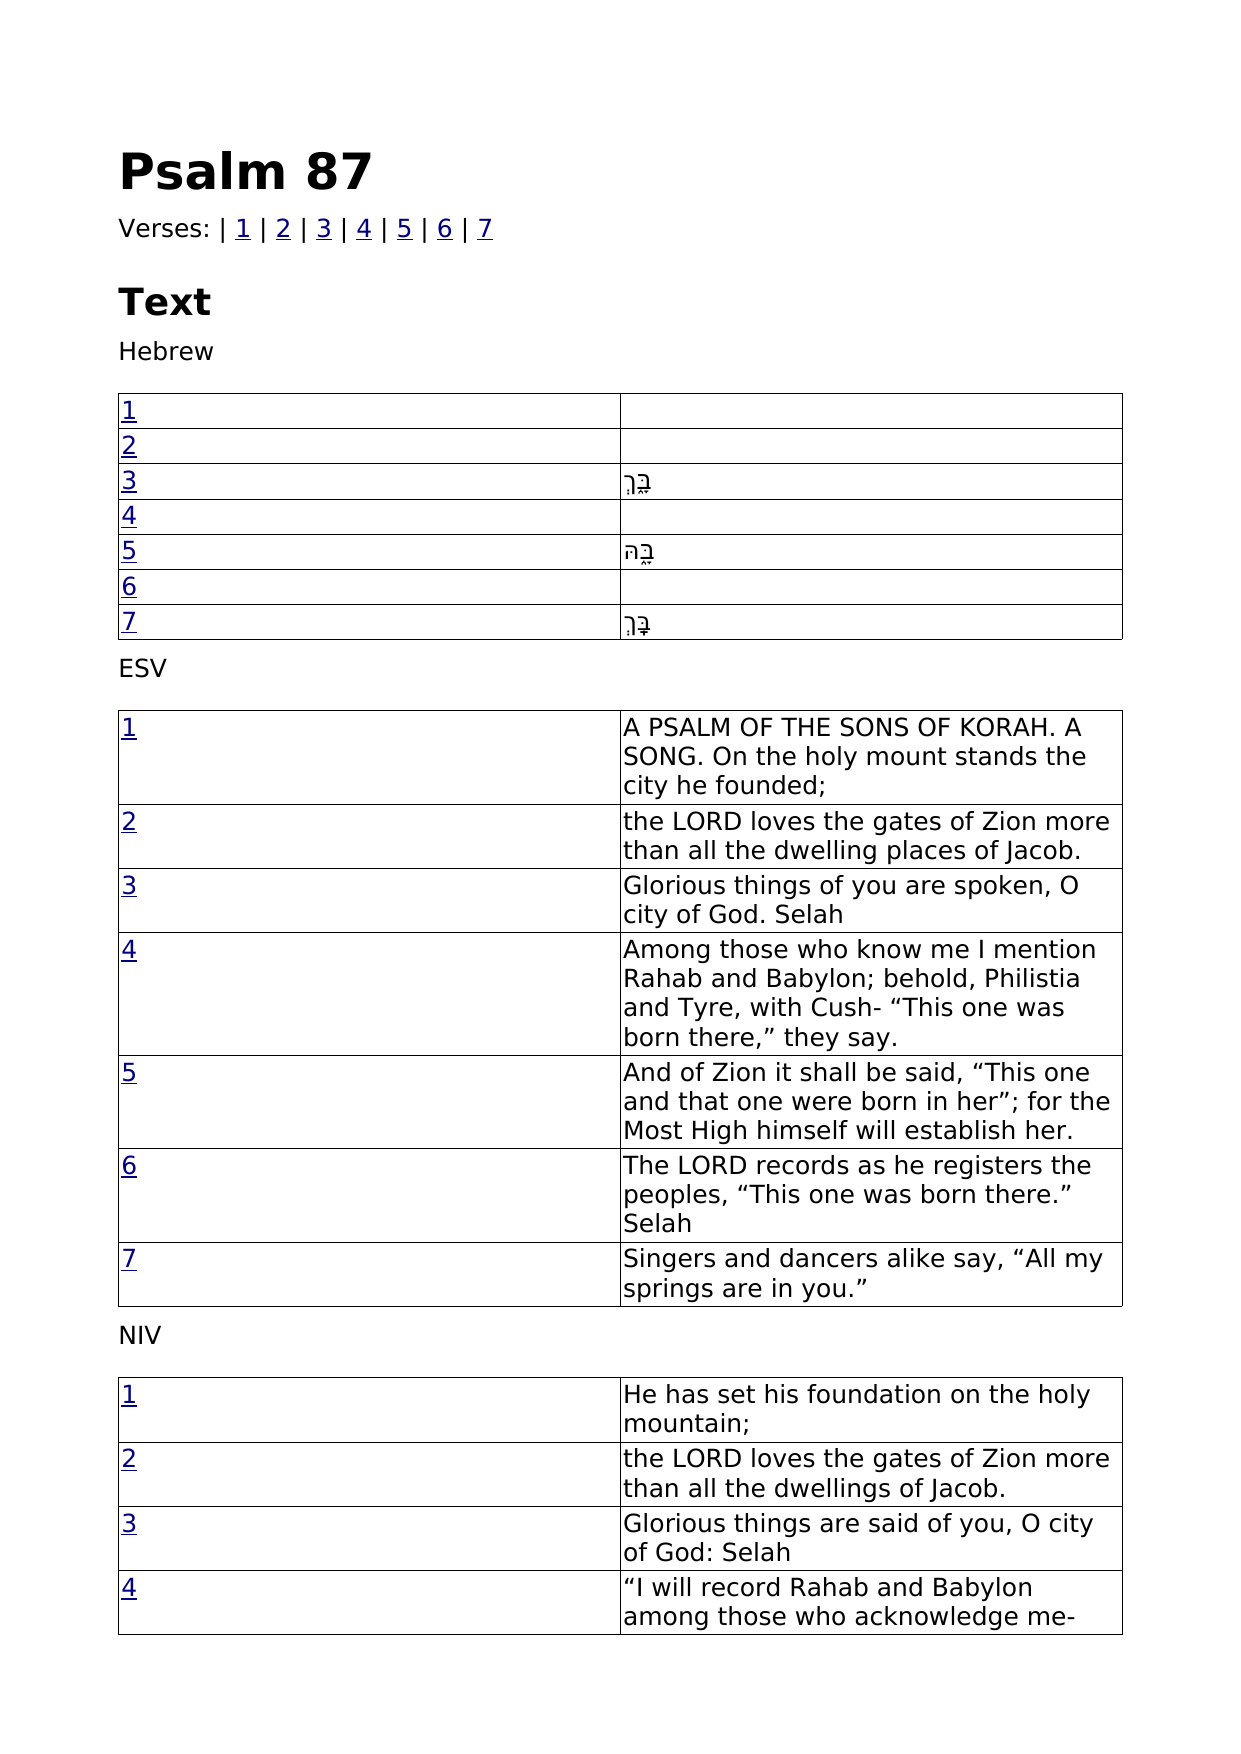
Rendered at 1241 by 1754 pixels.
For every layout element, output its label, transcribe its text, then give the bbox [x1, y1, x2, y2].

table_cell “I will record Rahab and Babylon among those who acknowledge me- [621, 1571, 1122, 1634]
table_header 1 [119, 394, 620, 428]
table_cell [621, 429, 1122, 463]
table_header 1 [119, 1378, 620, 1442]
table_cell Among those who know me I mention Rahab and Babylon; behold, Philistia and Tyre, with Cush- “This one was born there,” they say. [621, 933, 1122, 1055]
table_cell 7 [119, 605, 620, 639]
table_header 1 [119, 711, 620, 804]
table_cell Glorious things of you are spoken, O city of God. Selah [621, 869, 1122, 932]
table_cell Singers and dancers alike say, “All my springs are in you.” [621, 1243, 1122, 1306]
table_cell [621, 500, 1122, 533]
table_cell בָּֽךְ [621, 605, 1122, 639]
table_cell 5 [119, 535, 620, 569]
table_cell 4 [119, 500, 620, 533]
table_cell 6 [119, 570, 620, 604]
table_cell 2 [119, 1443, 620, 1506]
table_cell And of Zion it shall be said, “This one and that one were born in her”; for the Most High himself will establish her. [621, 1056, 1122, 1148]
table_cell the LORD loves the gates of Zion more than all the dwelling places of Jacob. [621, 805, 1122, 868]
table_cell בָּ֑ךְ [621, 464, 1122, 498]
text Verses: | 1 | 2 | 3 | 4 | 5 | 6 | 7 [118, 214, 1122, 243]
subtitle Psalm 87 [118, 143, 1122, 201]
text ESV [118, 654, 1122, 683]
table_cell 2 [119, 429, 620, 463]
table_cell 3 [119, 464, 620, 498]
table_cell 7 [119, 1243, 620, 1306]
table_cell Glorious things are said of you, O city of God: Selah [621, 1507, 1122, 1570]
text NIV [118, 1321, 1122, 1350]
table_cell 4 [119, 933, 620, 1055]
table_cell בָּ֑הּ [621, 535, 1122, 569]
table_cell [621, 570, 1122, 604]
table_cell 3 [119, 1507, 620, 1570]
table_header [621, 394, 1122, 428]
table_cell 2 [119, 805, 620, 868]
table_cell The LORD records as he registers the peoples, “This one was born there.” Selah [621, 1149, 1122, 1242]
subtitle Text [118, 281, 1122, 324]
table_cell 6 [119, 1149, 620, 1242]
table_cell the LORD loves the gates of Zion more than all the dwellings of Jacob. [621, 1443, 1122, 1506]
table_cell 3 [119, 869, 620, 932]
table_header He has set his foundation on the holy mountain; [621, 1378, 1122, 1442]
table_header A PSALM OF THE SONS OF KORAH. A SONG. On the holy mount stands the city he founded; [621, 711, 1122, 804]
table_cell 5 [119, 1056, 620, 1148]
table_cell 4 [119, 1571, 620, 1634]
text Hebrew [118, 337, 1122, 366]
